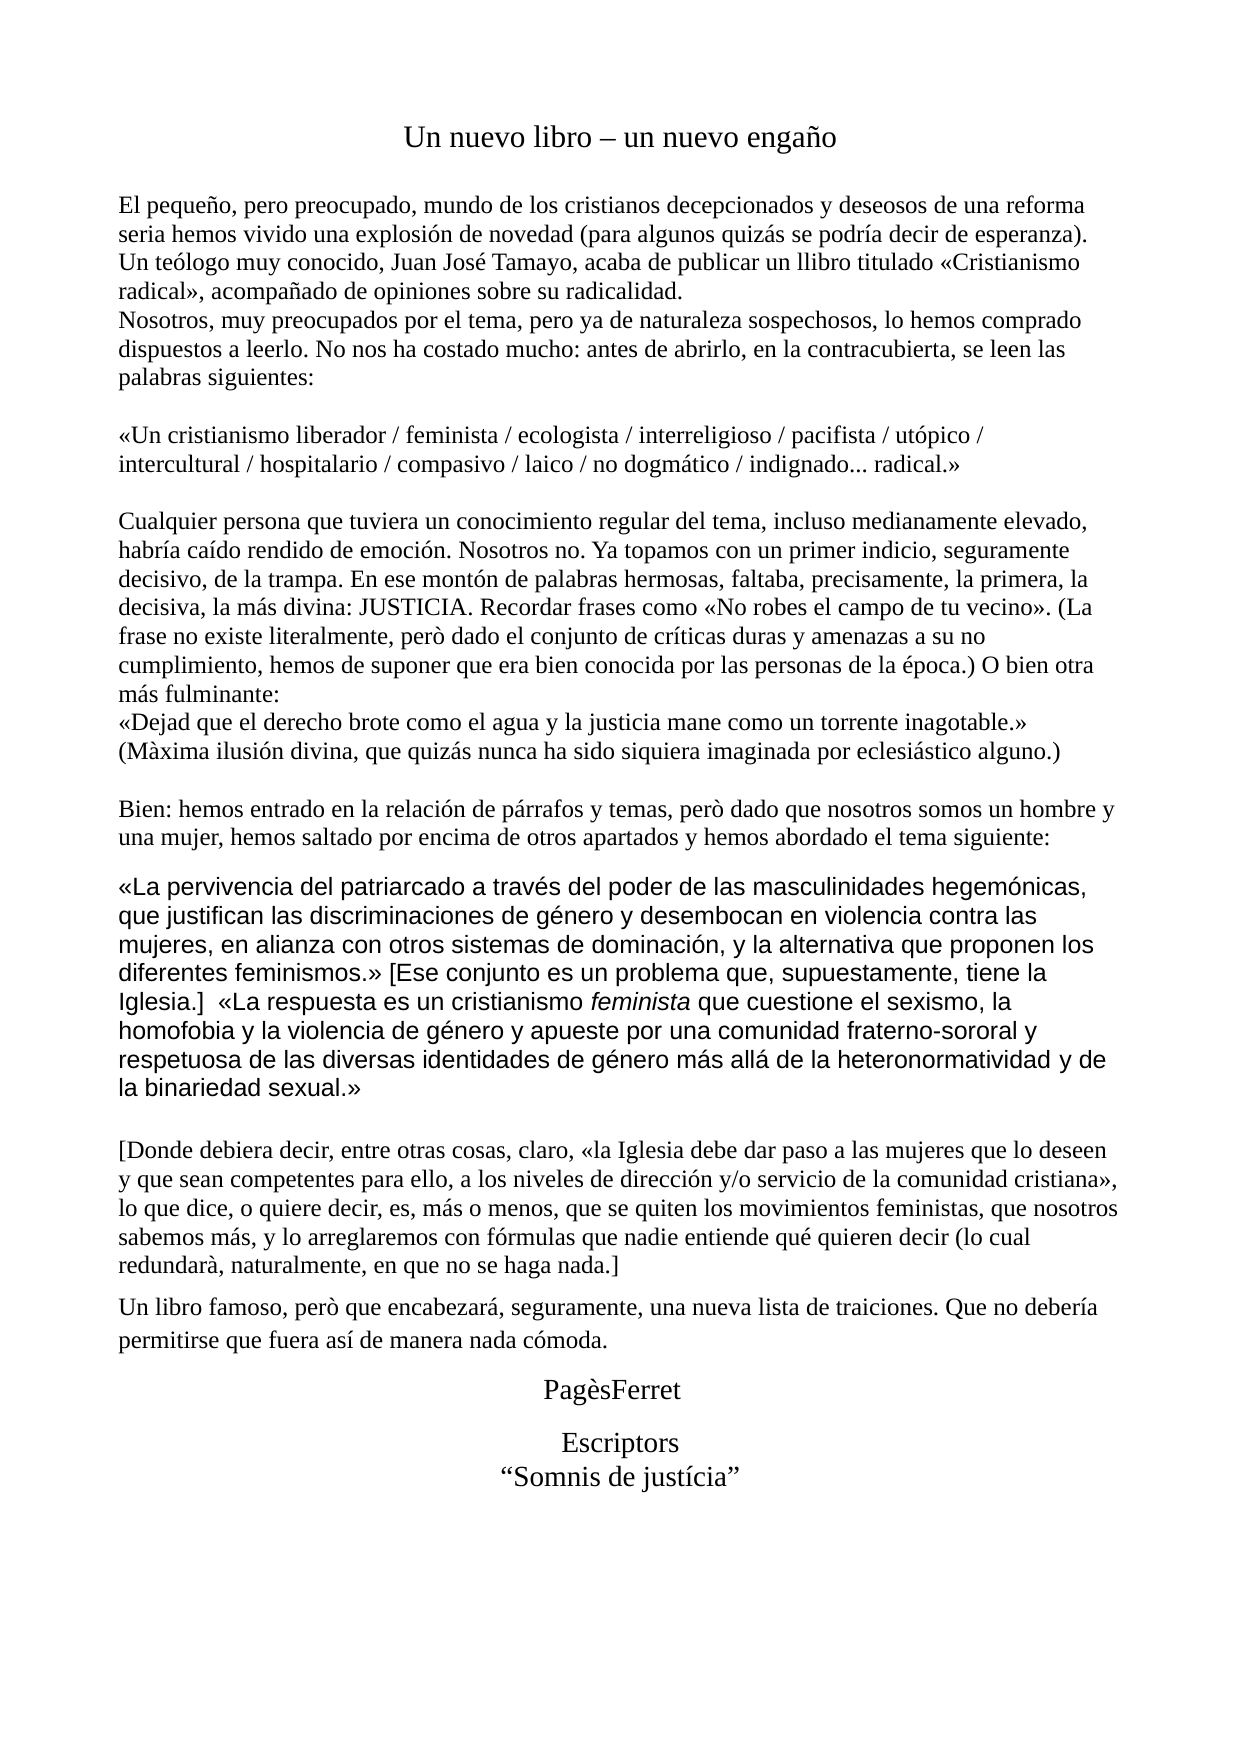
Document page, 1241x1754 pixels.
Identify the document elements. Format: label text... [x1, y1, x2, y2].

text «Un cristianismo liberador / feminista / ecologista / interreligioso / pacifista / utópico / intercultural / hospitalario / compasivo / laico / no dogmático / indignado... radical.» [118, 420, 1122, 477]
text Cualquier persona que tuviera un conocimiento regular del tema, incluso medianamente elevado, habría caído rendido de emoción. Nosotros no. Ya topamos con un primer indicio, seguramente decisivo, de la trampa. En ese montón de palabras hermosas, faltaba, precisamente, la primera, la decisiva, la más divina: JUSTICIA. Recordar frases como «No robes el campo de tu vecino». (La frase no existe literalmente, però dado el conjunto de críticas duras y amenazas a su no cumplimiento, hemos de suponer que era bien conocida por las personas de la época.) O bien otra más fulminante: [118, 506, 1122, 707]
text Nosotros, muy preocupados por el tema, pero ya de naturaleza sospechosos, lo hemos comprado dispuestos a leerlo. No nos ha costado mucho: antes de abrirlo, en la contracubierta, se leen las palabras siguientes: [118, 305, 1122, 391]
text Un nuevo libro – un nuevo engaño [118, 118, 1122, 154]
text PagèsFerret [118, 1372, 1122, 1406]
subtitle «La pervivencia del patriarcado a través del poder de las masculinidades hegemónicas, que justifican las discriminaciones de género y desembocan en violencia contra las mujeres, en alianza con otros sistemas de dominación, y la alternativa que proponen los diferentes feminismos.» [Ese conjunto es un problema que, supuestamente, tiene la Iglesia.] «La respuesta es un cristianismo feminista que cuestione el sexismo, la homofobia y la violencia de género y apueste por una comunidad fraterno-sororal y respetuosa de las diversas identidades de género más allá de la heteronormatividad y de la binariedad sexual.» [118, 872, 1122, 1102]
text «Dejad que el derecho brote como el agua y la justicia mane como un torrente inagotable.» (Màxima ilusión divina, que quizás nunca ha sido siquiera imaginada por eclesiástico alguno.) [118, 707, 1122, 765]
text Un libro famoso, però que encabezará, seguramente, una nueva lista de traiciones. Que no debería permitirse que fuera así de manera nada cómoda. [118, 1292, 1122, 1353]
text Bien: hemos entrado en la relación de párrafos y temas, però dado que nosotros somos un hombre y una mujer, hemos saltado por encima de otros apartados y hemos abordado el tema siguiente: [118, 794, 1122, 851]
subtitle [Donde debiera decir, entre otras cosas, claro, «la Iglesia debe dar paso a las mujeres que lo deseen y que sean competentes para ello, a los niveles de dirección y/o servicio de la comunidad cristiana», lo que dice, o quiere decir, es, más o menos, que se quiten los movimientos feministas, que nosotros sabemos más, y lo arreglaremos con fórmulas que nadie entiende qué quieren decir (lo cual redundarà, naturalmente, en que no se haga nada.] [118, 1135, 1122, 1279]
text “Somnis de justícia” [118, 1459, 1122, 1492]
text El pequeño, pero preocupado, mundo de los cristianos decepcionados y deseosos de una reforma seria hemos vivido una explosión de novedad (para algunos quizás se podría decir de esperanza). Un teólogo muy conocido, Juan José Tamayo, acaba de publicar un llibro titulado «Cristianismo radical», acompañado de opiniones sobre su radicalidad. [118, 190, 1122, 305]
text Escriptors [118, 1425, 1122, 1459]
